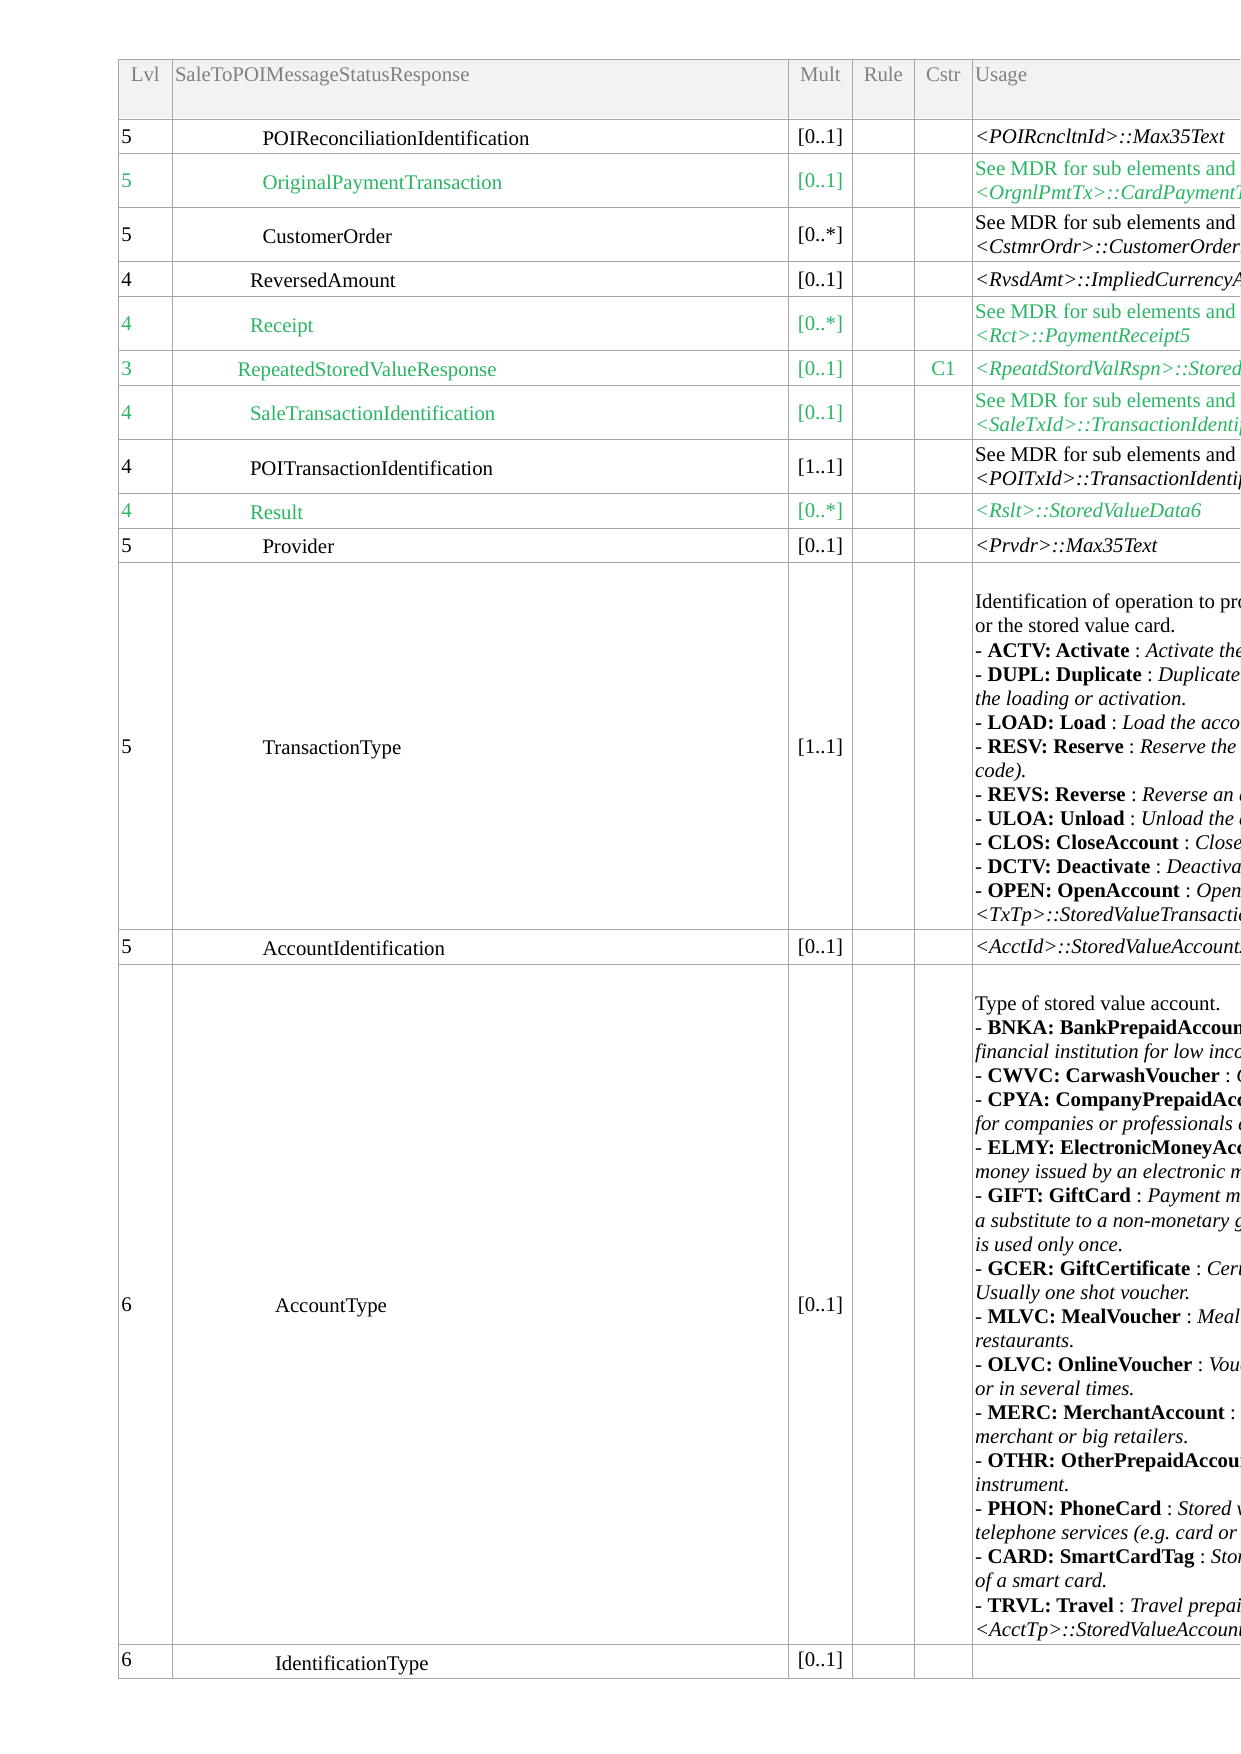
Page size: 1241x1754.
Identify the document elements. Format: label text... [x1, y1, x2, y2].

table_cell [853, 529, 914, 562]
table_cell OriginalPaymentTransaction [173, 154, 788, 207]
table_cell [0..1] [789, 529, 852, 562]
table_cell [853, 208, 914, 261]
table_cell 5 [119, 154, 172, 207]
table_cell [915, 262, 972, 296]
table_cell AccountType [173, 965, 788, 1643]
table_cell See MDR for sub elements and CardPaymentTransaction127 <OrgnlPmtTx>::CardPaymentTransaction127 [973, 154, 1240, 207]
table_cell ReversedAmount [173, 262, 788, 296]
table_cell Receipt [173, 297, 788, 350]
table_cell <RvsdAmt>::ImpliedCurrencyAndAmount [973, 262, 1240, 296]
table_cell [1..1] [789, 440, 852, 493]
table_cell AccountIdentification [173, 930, 788, 964]
table_cell POITransactionIdentification [173, 440, 788, 493]
table_cell [853, 262, 914, 296]
table_cell [0..1] [789, 120, 852, 153]
table_cell 6 [119, 1645, 172, 1678]
table_cell <Prvdr>::Max35Text [973, 529, 1240, 562]
table_header SaleToPOIMessageStatusResponse [173, 60, 788, 118]
table_cell 4 [119, 386, 172, 439]
table_cell [915, 529, 972, 562]
table_cell [0..1] [789, 154, 852, 207]
table_cell 5 [119, 529, 172, 562]
table_header Mult [789, 60, 852, 118]
table_header Rule [853, 60, 914, 118]
table_cell [0..1] [789, 930, 852, 964]
table_cell [915, 440, 972, 493]
table_cell <RpeatdStordValRspn>::StoredValueResponse6 [973, 351, 1240, 385]
table_cell 4 [119, 297, 172, 350]
table_header Lvl [119, 60, 172, 118]
table_cell [853, 965, 914, 1643]
table_cell 5 [119, 208, 172, 261]
table_cell [853, 154, 914, 207]
table_cell [915, 120, 972, 153]
table_cell [915, 386, 972, 439]
table_cell [0..*] [789, 494, 852, 528]
table_cell [1..1] [789, 563, 852, 929]
table_cell <Rslt>::StoredValueData6 [973, 494, 1240, 528]
table_cell [853, 440, 914, 493]
table_cell CustomerOrder [173, 208, 788, 261]
table_cell See MDR for sub elements and TransactionIdentifier1 <POITxId>::TransactionIdentifier1 [973, 440, 1240, 493]
table_cell 4 [119, 440, 172, 493]
table_cell [915, 494, 972, 528]
table_cell Identification of operation to proceed on the stored value account or the stored value card. - ACTV: Activate : Activate the account or the card. - DUPL: Duplicate : Duplicate the code or number provided by the loading or activation. - LOAD: Load : Load the account or the card with money. - RESV: Reserve : Reserve the account (e.g. get an activation code). - REVS: Reverse : Reverse an activation or loading. - ULOA: Unload : Unload the account. - CLOS: CloseAccount : Close the account. - DCTV: Deactivate : Deactivate the account or the card. - OPEN: OpenAccount : Open the account. <TxTp>::StoredValueTransactionType2Code [973, 563, 1240, 929]
table_cell 5 [119, 930, 172, 964]
table_cell See MDR for sub elements and PaymentReceipt5 <Rct>::PaymentReceipt5 [973, 297, 1240, 350]
table_header Usage [973, 60, 1240, 118]
table_cell 4 [119, 262, 172, 296]
table_cell RepeatedStoredValueResponse [173, 351, 788, 385]
table_cell [853, 120, 914, 153]
table_cell Type of stored value account. - BNKA: BankPrepaidAccount : Prepaid account managed by a financial institution for low income customers. - CWVC: CarwashVoucher : Car wash specific account. - CPYA: CompanyPrepaidAccount : Specific prepaid account for companies or professionals expenses. - ELMY: ElectronicMoneyAccount : Account supporting e-money issued by an electronic money issuer. - GIFT: GiftCard : Payment mean issued by retailers or banks as a substitute to a non-monetary gift. Usually, this Stored Value item is used only once. - GCER: GiftCertificate : Certificate to be given to a customer. Usually one shot voucher. - MLVC: MealVoucher : Meal and check voucher for restaurants. - OLVC: OnlineVoucher : Voucher that can be used online once or in several times. - MERC: MerchantAccount : Prepaid account open with a merchant or big retailers. - OTHR: OtherPrepaidAccount : Other non listed stored value instrument. - PHON: PhoneCard : Stored value instrument used to pay telephone services (e.g. card or identifier). - CARD: SmartCardTag : Stored value account hold on the chip of a smart card. - TRVL: Travel : Travel prepaid account. <AcctTp>::StoredValueAccountType1Code [973, 965, 1240, 1643]
table_cell [0..1] [789, 351, 852, 385]
table_cell <POIRcncltnId>::Max35Text [973, 120, 1240, 153]
table_cell 4 [119, 494, 172, 528]
table_cell See MDR for sub elements and TransactionIdentifier1 <SaleTxId>::TransactionIdentifier1 [973, 386, 1240, 439]
table_cell [853, 351, 914, 385]
table_cell [915, 930, 972, 964]
table_cell [915, 965, 972, 1643]
table_cell 5 [119, 563, 172, 929]
table_cell POIReconciliationIdentification [173, 120, 788, 153]
table_cell <AcctId>::StoredValueAccount2 [973, 930, 1240, 964]
table_cell [915, 154, 972, 207]
table_cell 5 [119, 120, 172, 153]
table_cell IdentificationType [173, 1645, 788, 1678]
table_cell [915, 208, 972, 261]
table_header Cstr [915, 60, 972, 118]
table_cell [0..1] [789, 1645, 852, 1678]
table_cell Result [173, 494, 788, 528]
table_cell [853, 297, 914, 350]
table_cell [853, 1645, 914, 1678]
table_cell 6 [119, 965, 172, 1643]
table_cell [853, 563, 914, 929]
table_cell [0..*] [789, 297, 852, 350]
table_cell C1 [915, 351, 972, 385]
table_cell [853, 930, 914, 964]
table_cell SaleTransactionIdentification [173, 386, 788, 439]
table_cell [853, 494, 914, 528]
table_cell 3 [119, 351, 172, 385]
table_cell See MDR for sub elements and CustomerOrder1 <CstmrOrdr>::CustomerOrder1 [973, 208, 1240, 261]
table_cell Provider [173, 529, 788, 562]
table_cell [915, 297, 972, 350]
table_cell TransactionType [173, 563, 788, 929]
table_cell [853, 386, 914, 439]
table_cell [915, 563, 972, 929]
table_cell [0..*] [789, 208, 852, 261]
table_cell [0..1] [789, 386, 852, 439]
table_cell [0..1] [789, 262, 852, 296]
table_cell [0..1] [789, 965, 852, 1643]
table_cell [915, 1645, 972, 1678]
